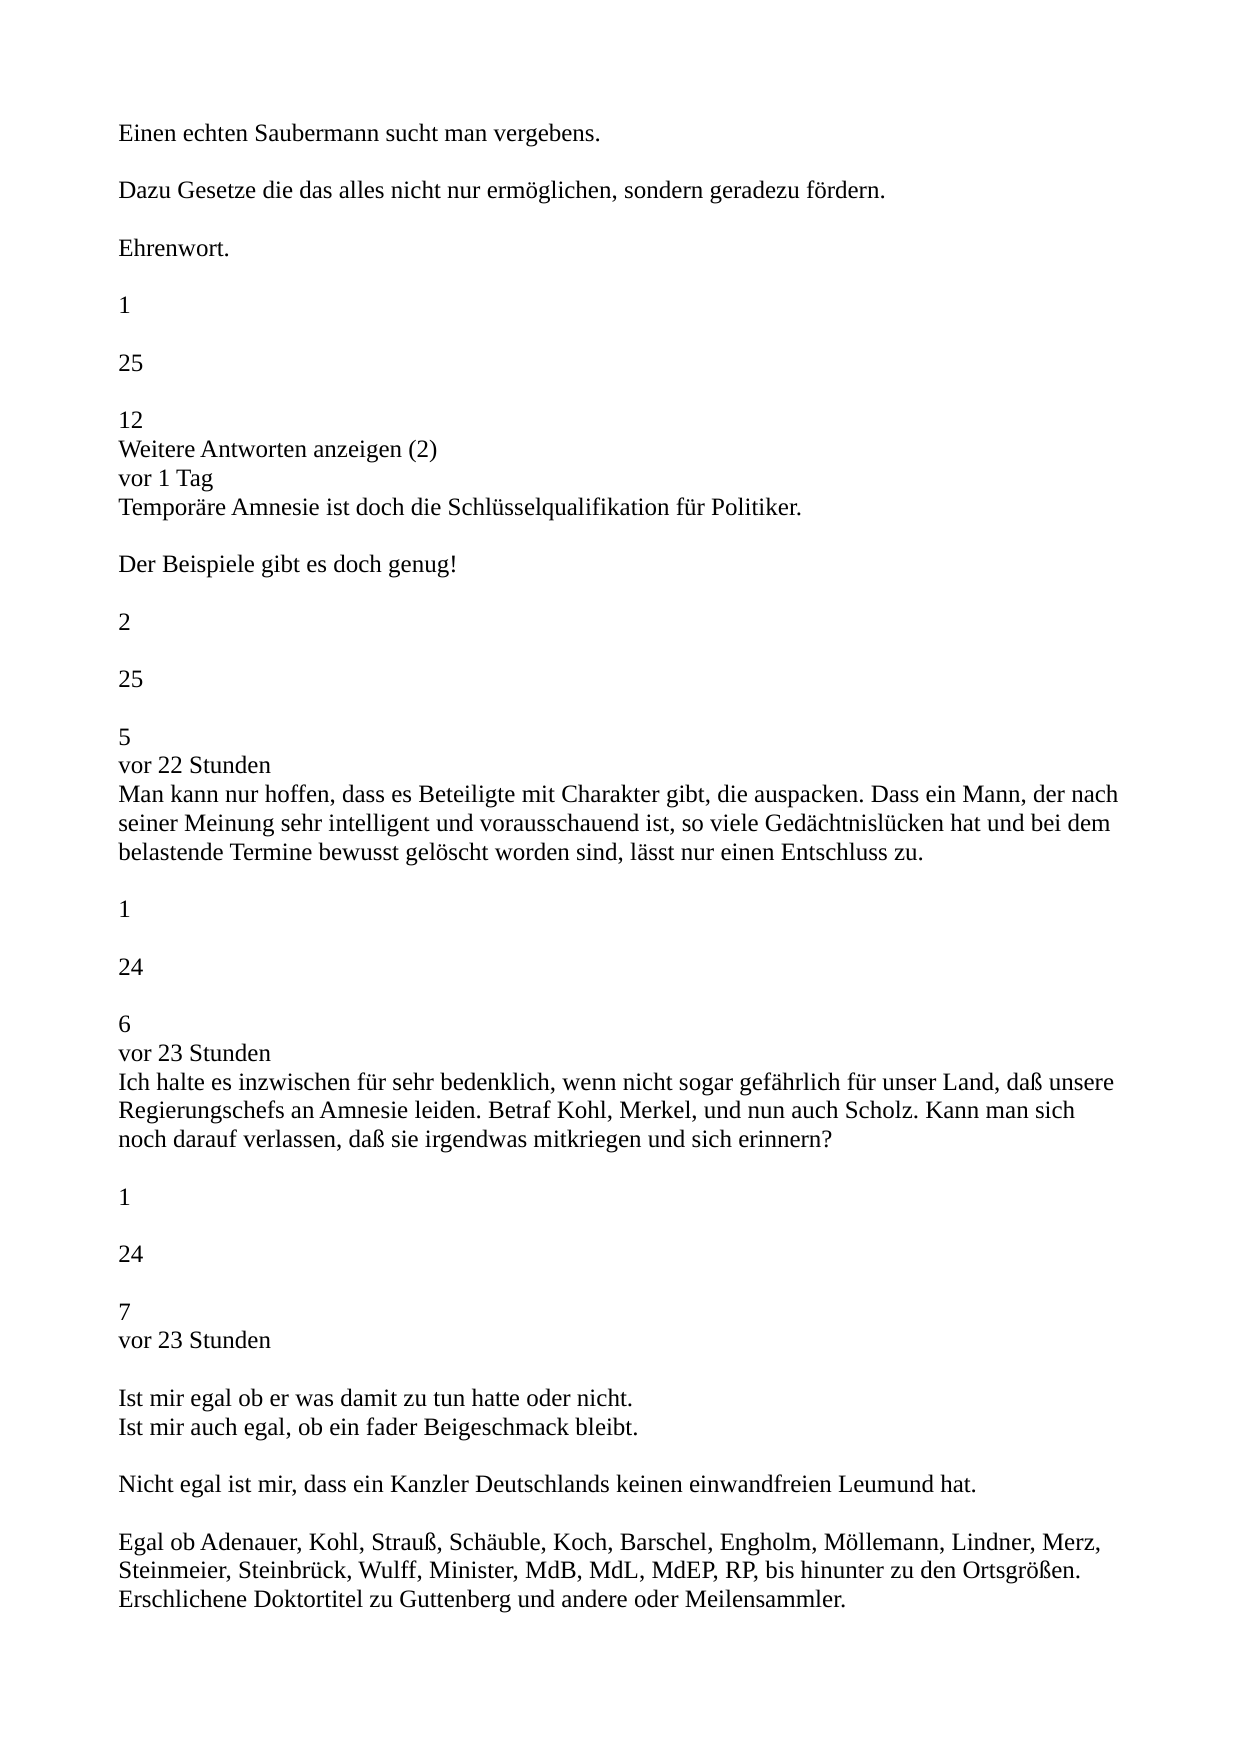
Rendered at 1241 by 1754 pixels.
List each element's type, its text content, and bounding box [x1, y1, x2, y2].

text 1 [118, 1182, 1122, 1211]
text 12 [118, 406, 1122, 434]
text Dazu Gesetze die das alles nicht nur ermöglichen, sondern geradezu fördern. [118, 176, 1122, 204]
text Ist mir auch egal, ob ein fader Beigeschmack bleibt. [118, 1412, 1122, 1441]
text 25 [118, 348, 1122, 377]
text Erschlichene Doktortitel zu Guttenberg und andere oder Meilensammler. [118, 1584, 1122, 1613]
text 25 [118, 664, 1122, 693]
text Der Beispiele gibt es doch genug! [118, 549, 1122, 578]
text Ich halte es inzwischen für sehr bedenklich, wenn nicht sogar gefährlich für unser Land, daß unsere Regierungschefs an Amnesie leiden. Betraf Kohl, Merkel, und nun auch Scholz. Kann man sich noch darauf verlassen, daß sie irgendwas mitkriegen und sich erinnern? [118, 1067, 1122, 1153]
text Man kann nur hoffen, dass es Beteiligte mit Charakter gibt, die auspacken. Dass ein Mann, der nach seiner Meinung sehr intelligent und vorausschauend ist, so viele Gedächtnislücken hat und bei dem belastende Termine bewusst gelöscht worden sind, lässt nur einen Entschluss zu. [118, 779, 1122, 866]
text vor 23 Stunden [118, 1326, 1122, 1354]
text Einen echten Saubermann sucht man vergebens. [118, 118, 1122, 147]
text vor 22 Stunden [118, 751, 1122, 779]
text 24 [118, 952, 1122, 981]
text Egal ob Adenauer, Kohl, Strauß, Schäuble, Koch, Barschel, Engholm, Möllemann, Lindner, Merz, Steinmeier, Steinbrück, Wulff, Minister, MdB, MdL, MdEP, RP, bis hinunter zu den Ortsgrößen. [118, 1527, 1122, 1584]
text Temporäre Amnesie ist doch die Schlüsselqualifikation für Politiker. [118, 492, 1122, 521]
text 24 [118, 1239, 1122, 1268]
text 1 [118, 894, 1122, 923]
text 5 [118, 722, 1122, 751]
text vor 1 Tag [118, 463, 1122, 492]
text 2 [118, 607, 1122, 636]
text 7 [118, 1297, 1122, 1326]
text 6 [118, 1009, 1122, 1038]
text vor 23 Stunden [118, 1038, 1122, 1067]
text 1 [118, 291, 1122, 319]
text Ehrenwort. [118, 233, 1122, 262]
text Weitere Antworten anzeigen (2) [118, 434, 1122, 463]
text Nicht egal ist mir, dass ein Kanzler Deutschlands keinen einwandfreien Leumund hat. [118, 1469, 1122, 1498]
text Ist mir egal ob er was damit zu tun hatte oder nicht. [118, 1383, 1122, 1412]
